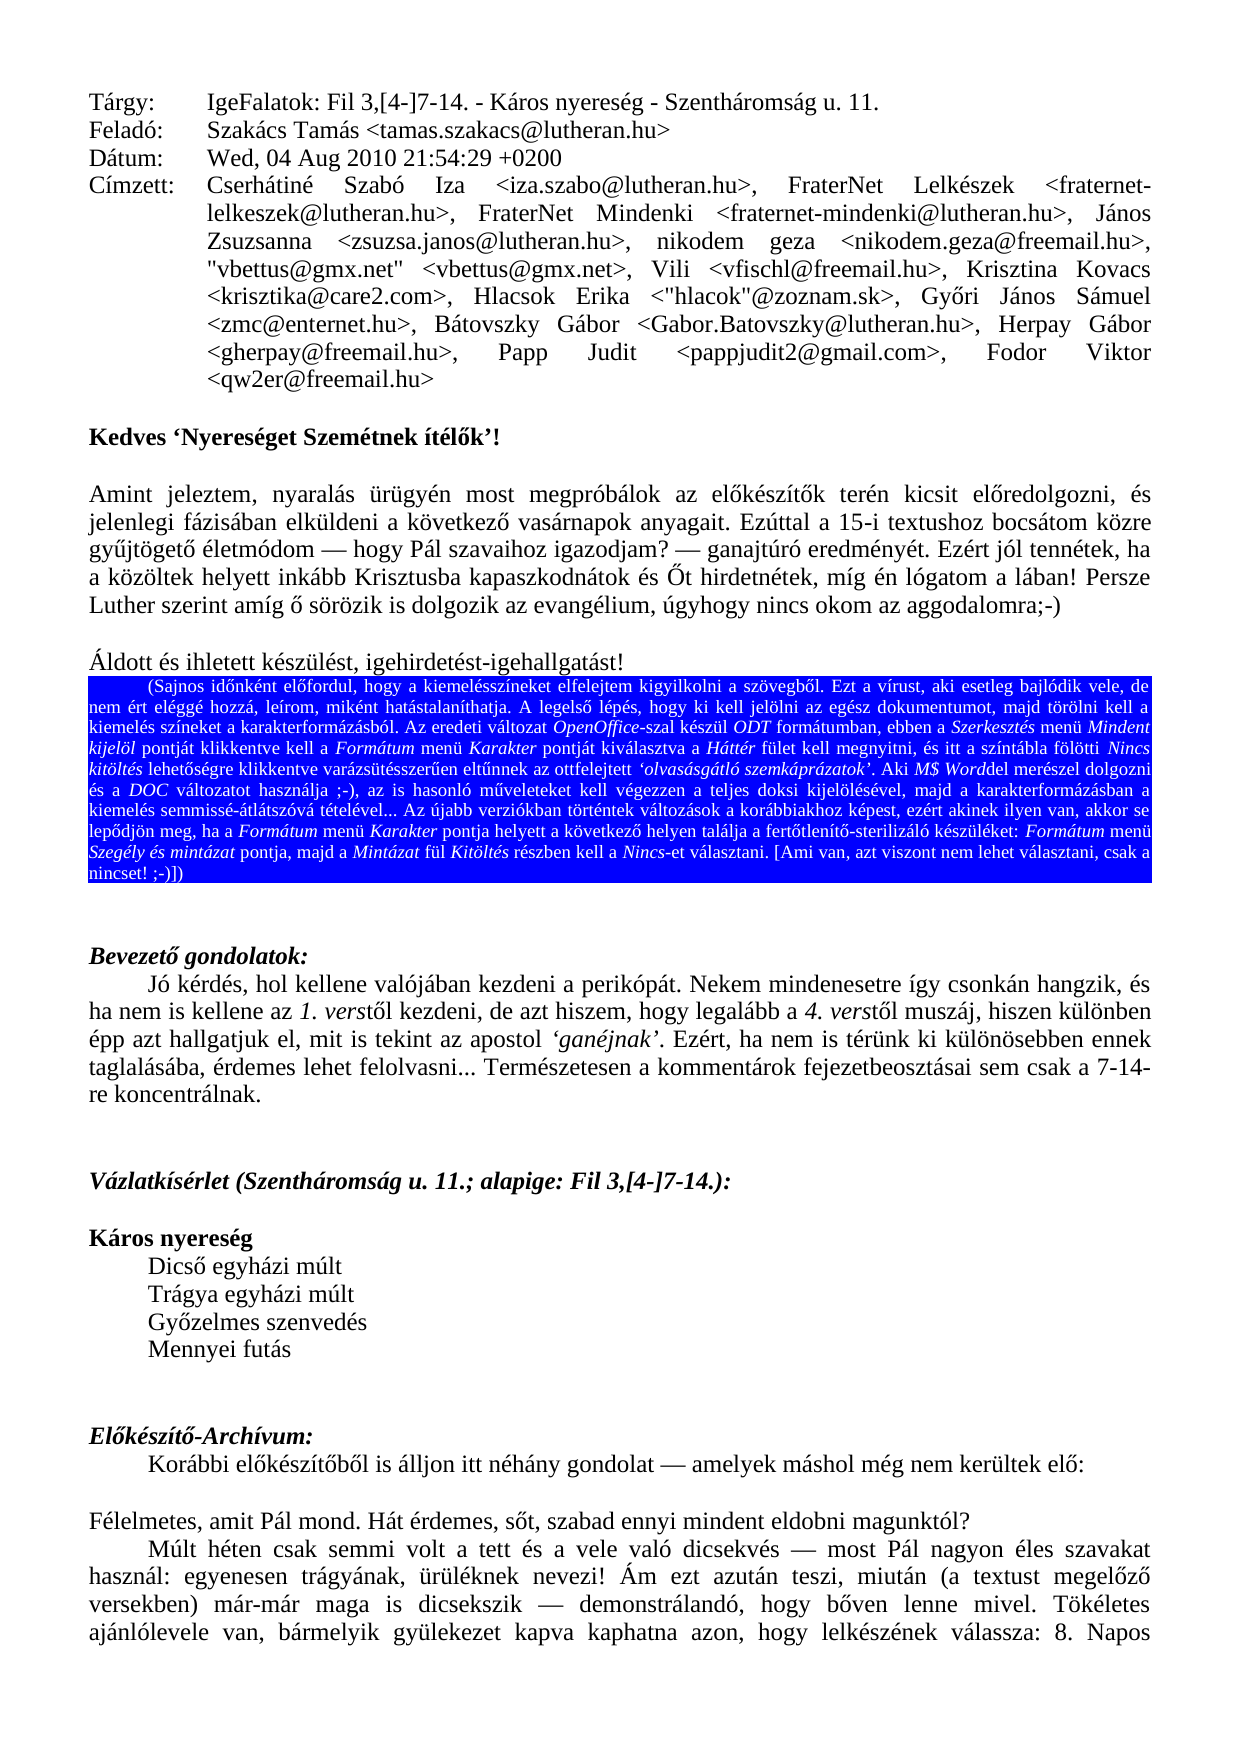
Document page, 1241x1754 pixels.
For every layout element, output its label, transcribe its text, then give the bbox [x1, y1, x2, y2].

text Jó kérdés, hol kellene valójában kezdeni a perikópát. Nekem mindenesetre így csonkán hangzik, és ha nem is kellene az 1. verstől kezdeni, de azt hiszem, hogy legalább a 4. verstől muszáj, hiszen különben épp azt hallgatjuk el, mit is tekint az apostol ‘ganéjnak’. Ezért, ha nem is térünk ki különösebben ennek taglalásába, érdemes lehet felolvasni... Természetesen a kommentárok fejezetbeosztásai sem csak a 7-14-re koncentrálnak. [88, 970, 1152, 1108]
text Múlt héten csak semmi volt a tett és a vele való dicsekvés ― most Pál nagyon éles szavakat használ: egyenesen trágyának, ürüléknek nevezi! Ám ezt azután teszi, miután (a textust megelőző versekben) már-már maga is dicsekszik ― demonstrálandó, hogy bőven lenne mivel. Tökéletes ajánlólevele van, bármelyik gyülekezet kapva kaphatna azon, hogy lelkészének válassza: 8. Napos [88, 1535, 1152, 1646]
text Amint jeleztem, nyaralás ürügyén most megpróbálok az előkészítők terén kicsit előredolgozni, és jelenlegi fázisában elküldeni a következő vasárnapok anyagait. Ezúttal a 15‑i textushoz bocsátom közre gyűjtögető életmódom ― hogy Pál szavaihoz igazodjam? ― ganajtúró eredményét. Ezért jól tennétek, ha a közöltek helyett inkább Krisztusba kapaszkodnátok és Őt hirdetnétek, míg én lógatom a lában! Persze Luther szerint amíg ő sörözik is dolgozik az evangélium, úgyhogy nincs okom az aggodalomra;‑) [88, 480, 1152, 618]
text Címzett: Cserhátiné Szabó Iza <iza.szabo@lutheran.hu>, FraterNet Lelkészek <fraternet-lelkeszek@lutheran.hu>, FraterNet Mindenki <fraternet-mindenki@lutheran.hu>, János Zsuzsanna <zsuzsa.janos@lutheran.hu>, nikodem geza <nikodem.geza@freemail.hu>, "vbettus@gmx.net" <vbettus@gmx.net>, Vili <vfischl@freemail.hu>, Krisztina Kovacs <krisztika@care2.com>, Hlacsok Erika <"hlacok"@zoznam.sk>, Győri János Sámuel <zmc@enternet.hu>, Bátovszky Gábor <Gabor.Batovszky@lutheran.hu>, Herpay Gábor <gherpay@freemail.hu>, Papp Judit <pappjudit2@gmail.com>, Fodor Viktor <qw2er@freemail.hu> [88, 172, 1152, 393]
text Trágya egyházi múlt [88, 1280, 1152, 1308]
text Előkészítő-Archívum: [88, 1422, 1152, 1450]
text Káros nyereség [88, 1224, 1152, 1252]
text Bevezető gondolatok: [88, 942, 1152, 970]
text Vázlatkísérlet (Szentháromság u. 11.; alapige: Fil 3,[4-]7-14.): [88, 1167, 1152, 1195]
text Tárgy: IgeFalatok: Fil 3,[4-]7-14. - Káros nyereség - Szentháromság u. 11. [88, 88, 1152, 116]
text Félelmetes, amit Pál mond. Hát érdemes, sőt, szabad ennyi mindent eldobni magunktól? [88, 1507, 1152, 1535]
text Áldott és ihletett készülést, igehirdetést-igehallgatást! [88, 648, 1152, 676]
text Dicső egyházi múlt [88, 1252, 1152, 1280]
text Feladó: Szakács Tamás <tamas.szakacs@lutheran.hu> [88, 116, 1152, 144]
text Mennyei futás [88, 1335, 1152, 1363]
text Győzelmes szenvedés [88, 1308, 1152, 1335]
text Korábbi előkészítőből is álljon itt néhány gondolat ― amelyek máshol még nem kerültek elő: [88, 1450, 1152, 1478]
subtitle Kedves ‘Nyereséget Szemétnek ítélők’! [88, 423, 1152, 451]
text (Sajnos időnként előfordul, hogy a kiemelésszíneket elfelejtem kigyilkolni a szövegből. Ezt a vírust, aki esetleg bajlódik vele, de nem ért eléggé hozzá, leírom, miként hatástalaníthatja. A legelső lépés, hogy ki kell jelölni az egész dokumentumot, majd törölni kell a kiemelés színeket a karakterformázásból. Az eredeti változat OpenOffice-szal készül ODT formátumban, ebben a Szerkesztés menü Mindent kijelöl pontját klikkentve kell a Formátum menü Karakter pontját kiválasztva a Háttér fület kell megnyitni, és itt a színtábla fölötti Nincs kitöltés lehetőségre klikkentve varázsütésszerűen eltűnnek az ottfelejtett ‘olvasásgátló szemkáprázatok’. Aki M$ Worddel merészel dolgozni és a DOC változatot használja ;‑), az is hasonló műveleteket kell végezzen a teljes doksi kijelölésével, majd a karakterformázásban a kiemelés semmissé-átlátszóvá tételével... Az újabb verziókban történtek változások a korábbiakhoz képest, ezért akinek ilyen van, akkor se lepődjön meg, ha a Formátum menü Karakter pontja helyett a következő helyen találja a fertőtlenítő-sterilizáló készüléket: Formátum menü Szegély és mintázat pontja, majd a Mintázat fül Kitöltés részben kell a Nincs-et választani. [Ami van, azt viszont nem lehet választani, csak a nincset! ;‑)]) [88, 676, 1152, 883]
text Dátum: Wed, 04 Aug 2010 21:54:29 +0200 [88, 144, 1152, 172]
